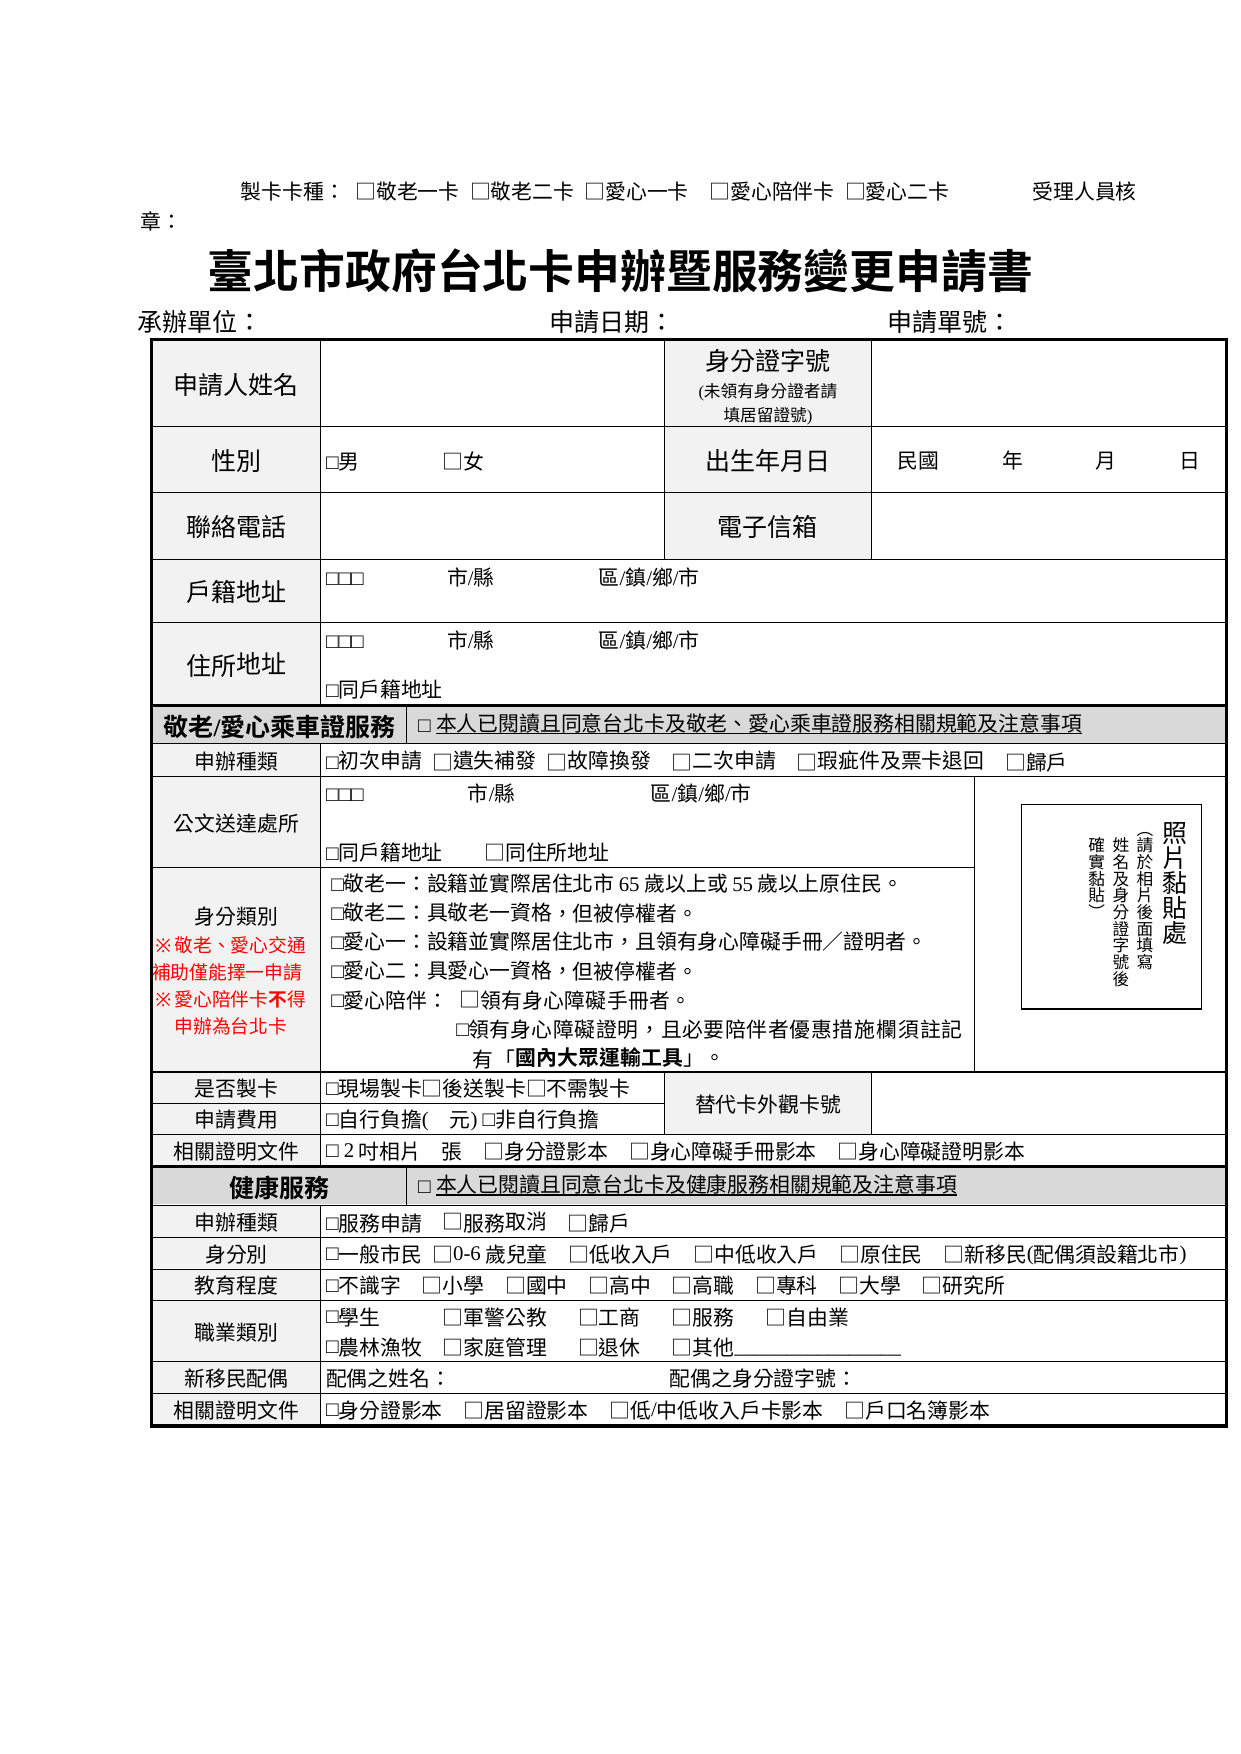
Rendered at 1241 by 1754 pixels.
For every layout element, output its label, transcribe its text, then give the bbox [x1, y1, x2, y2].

table_header 申請人姓名 [153, 341, 320, 426]
table_cell 聯絡電話 [153, 493, 320, 559]
table_cell □ 2吋相片 張 □身分證影本 □身心障礙手冊影本 □身心障礙證明影本 [321, 1135, 1225, 1165]
table_cell □服務申請 □服務取消 □歸戶 [321, 1206, 1225, 1237]
table_cell 配偶之姓名： 配偶之身分證字號： [321, 1362, 1225, 1393]
table_cell 民國 年 月 日 [872, 427, 1225, 492]
table_cell 相關證明文件 [153, 1135, 320, 1165]
table_cell □現場製卡□後送製卡□不需製卡 [321, 1073, 664, 1103]
table_cell □自行負擔( 元) □非自行負擔 [321, 1104, 664, 1134]
table_cell 性別 [153, 427, 320, 492]
table_header [118, 338, 150, 704]
table_cell 替代卡外觀卡號 [665, 1073, 871, 1134]
table_cell □ 本人已閱讀且同意台北卡及敬老、愛心乘車證服務相關規範及注意事項 [407, 707, 1225, 743]
table_cell 電子信箱 [665, 493, 871, 559]
table_header 製卡卡種： □敬老一卡 □敬老二卡 □愛心一卡 □愛心陪伴卡 □愛心二卡 受理人員核章： [129, 118, 1240, 236]
table_cell 是否製卡 [153, 1073, 320, 1103]
table_cell 教育程度 [153, 1270, 320, 1300]
table_cell □□□ 市/縣 區/鎮/鄉/市 □同戶籍地址 □同住所地址 [321, 777, 974, 867]
table_cell □身分證影本 □居留證影本 □低/中低收入戶卡影本 □戶口名簿影本 [321, 1394, 1225, 1424]
table_cell 相關證明文件 [153, 1394, 320, 1424]
text 承辦單位： 申請日期： 申請單號： [118, 302, 1122, 338]
table_cell 出生年月日 [665, 427, 871, 492]
table_cell □學生 □軍警公教 □工商 □服務 □自由業 □農林漁牧 □家庭管理 □退休 □其他________________ [321, 1301, 1225, 1361]
table_cell 公文送達處所 [153, 777, 320, 867]
table_cell 申辦種類 [153, 1206, 320, 1237]
table_cell □□□ 市/縣 區/鎮/鄉/市 [321, 560, 1225, 622]
table_header [321, 341, 664, 426]
table_cell □一般市民 □0-6歲兒童 □低收入戶 □中低收入戶 □原住民 □新移民(配偶須設籍北市) [321, 1238, 1225, 1268]
table_cell [321, 493, 664, 559]
table_cell □□□ 市/縣 區/鎮/鄉/市 □同戶籍地址 [321, 623, 1225, 704]
table_cell 申請費用 [153, 1104, 320, 1134]
text 臺北市政府台北卡申辦暨服務變更申請書 [118, 236, 1122, 302]
table_header [118, 118, 129, 236]
table_cell [118, 704, 150, 1165]
table_cell [872, 1073, 1225, 1134]
table_cell 申辦種類 [153, 744, 320, 776]
table_cell 身分別 [153, 1238, 320, 1268]
table_cell 戶籍地址 [153, 560, 320, 622]
table_cell □初次申請 □遺失補發 □故障換發 □二次申請 □瑕疵件及票卡退回 □歸戶 [321, 744, 1225, 776]
table_cell □不識字 □小學 □國中 □高中 □高職 □專科 □大學 □研究所 [321, 1270, 1225, 1300]
table_cell 住所地址 [153, 623, 320, 704]
table_cell [975, 777, 1225, 1071]
table_cell 新移民配偶 [153, 1362, 320, 1393]
table_cell 職業類別 [153, 1301, 320, 1361]
table_cell 敬老/愛心乘車證服務 [153, 707, 406, 743]
table_header [872, 341, 1225, 426]
table_cell □男 □女 [321, 427, 664, 492]
table_cell 身分類別 ※敬老、愛心交通補助僅能擇一申請 ※愛心陪伴卡不得 申辦為台北卡 [153, 868, 320, 1071]
table_header 身分證字號 (未領有身分證者請 填居留證號) [665, 341, 871, 426]
table_cell [118, 1165, 150, 1424]
table_cell □敬老一：設籍並實際居住北市65 歲以上或55歲以上原住民。 □敬老二：具敬老一資格，但被停權者。 □愛心一：設籍並實際居住北市，且領有身心障礙手冊／證明者。 □愛心二：具愛心一資格，但被停權者。 □愛心陪伴： □領有身心障礙手冊者。 □領有身心障礙證明，且必要陪伴者優惠措施欄須註記有「國內大眾運輸工具」。 [321, 868, 974, 1071]
table_cell □ 本人已閱讀且同意台北卡及健康服務相關規範及注意事項 [407, 1168, 1225, 1204]
table_cell [872, 493, 1225, 559]
table_cell 健康服務 [153, 1168, 406, 1204]
